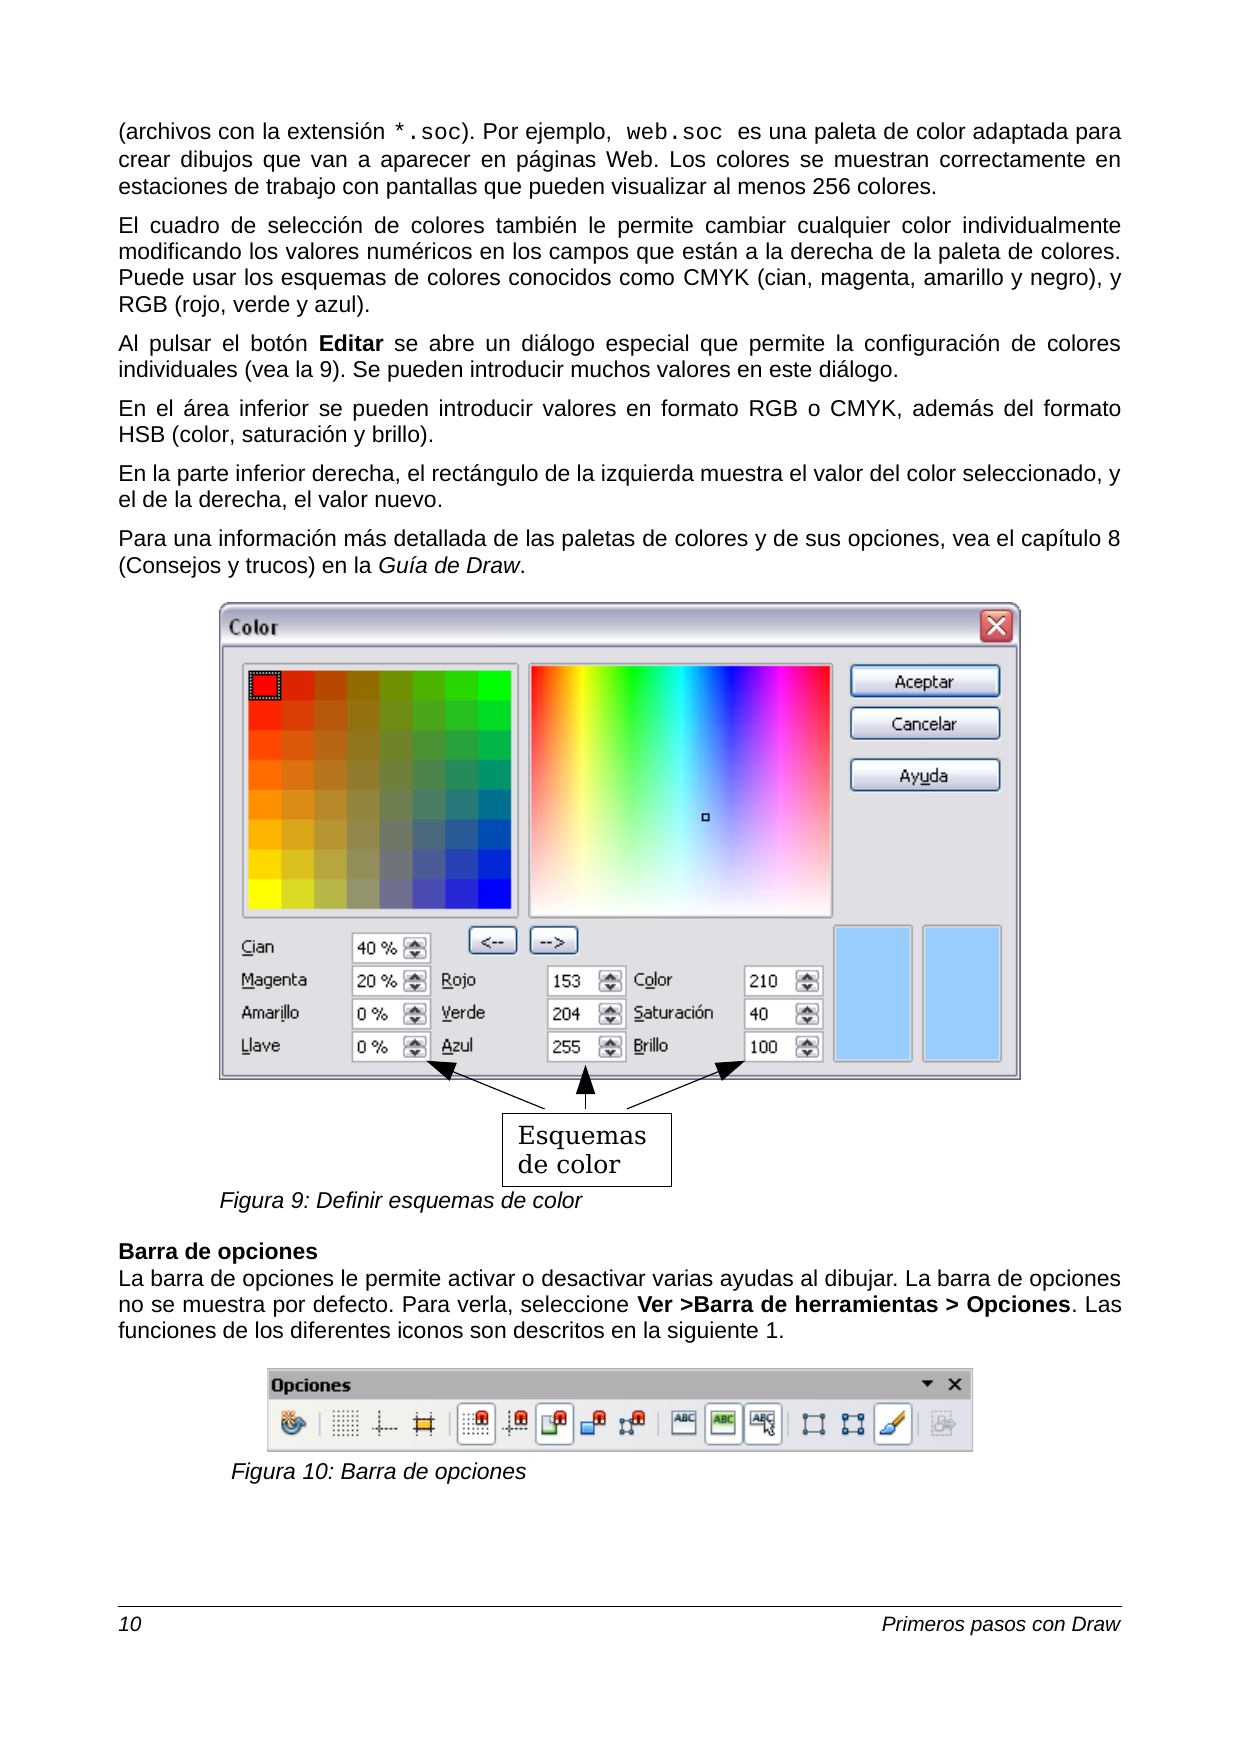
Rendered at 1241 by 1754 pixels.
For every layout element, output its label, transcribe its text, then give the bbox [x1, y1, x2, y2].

picture [219, 602, 1021, 1080]
text Al pulsar el botón Editar se abre un diálogo especial que permite la configuración de colores individuales (vea la Figura 9). Se pueden introducir muchos valores en este diálogo. [118, 329, 1122, 382]
text Figura 10: Barra de opciones [231, 1458, 1009, 1484]
text En la parte inferior derecha, el rectángulo de la izquierda muestra el valor del color seleccionado, y el de la derecha, el valor nuevo. [118, 460, 1122, 513]
text El cuadro de selección de colores también le permite cambiar cualquier color individualmente modificando los valores numéricos en los campos que están a la derecha de la paleta de colores. Puede usar los esquemas de colores conocidos como CMYK (cian, magenta, amarillo y negro), y RGB (rojo, verde y azul). [118, 212, 1122, 317]
picture [451, 1073, 469, 1080]
text (archivos con la extensión *.soc). Por ejemplo, web.soc es una paleta de color adaptada para crear dibujos que van a aparecer en páginas Web. Los colores se muestran correctamente en estaciones de trabajo con pantallas que pueden visualizar al menos 256 colores. [118, 118, 1122, 199]
text En el área inferior se pueden introducir valores en formato RGB o CMYK, además del formato HSB (color, saturación y brillo). [118, 395, 1122, 447]
picture [267, 1368, 974, 1452]
picture [702, 1073, 721, 1080]
text Figura 9: Definir esquemas de color [219, 1080, 1021, 1213]
text Para una información más detallada de las paletas de colores y de sus opciones, vea el capítulo 8 (Consejos y trucos) en la Guía de Draw. [118, 525, 1122, 578]
text Barra de opciones [118, 1238, 1122, 1264]
text La barra de opciones le permite activar o desactivar varias ayudas al dibujar. La barra de opciones no se muestra por defecto. Para verla, seleccione Ver >Barra de herramientas > Opciones. Las funciones de los diferentes iconos son descritos en la siguiente Tabla 1. [118, 1264, 1122, 1344]
